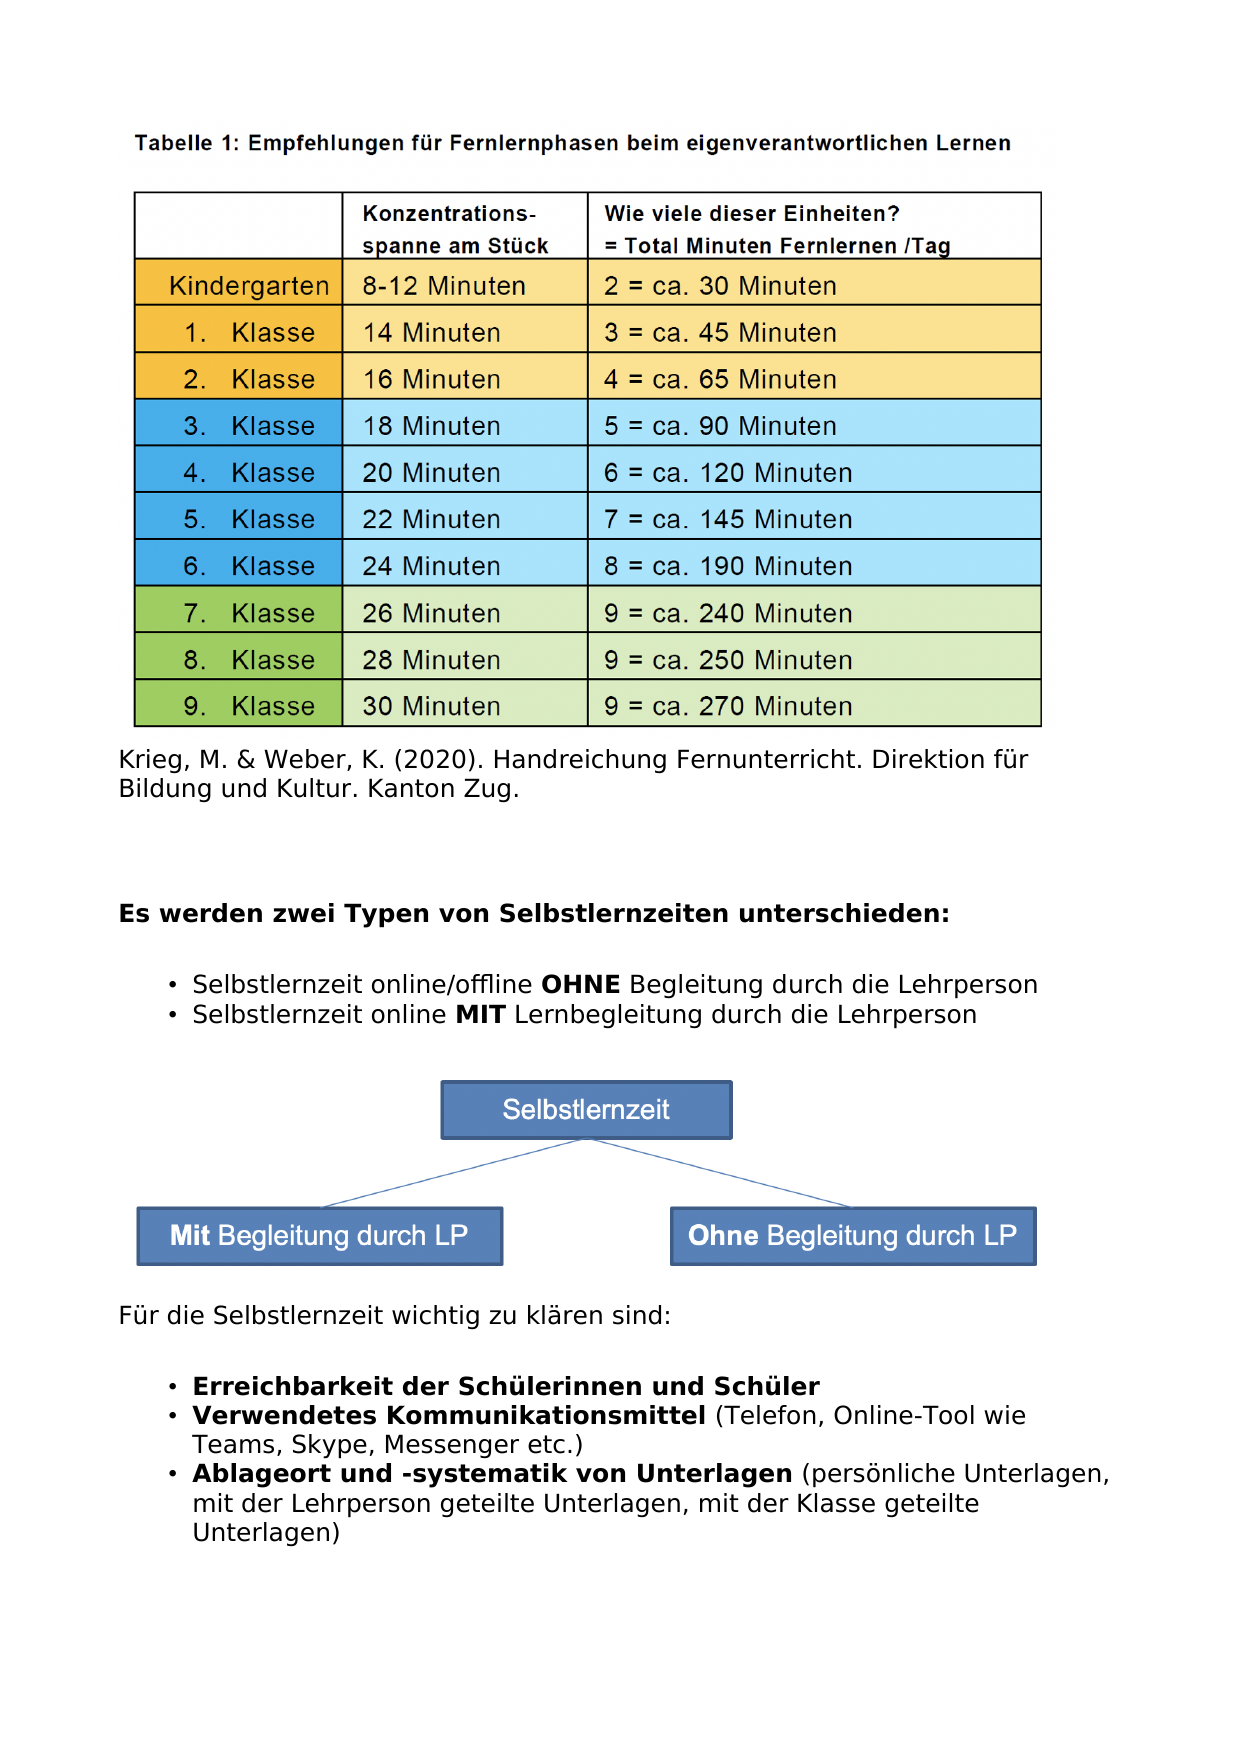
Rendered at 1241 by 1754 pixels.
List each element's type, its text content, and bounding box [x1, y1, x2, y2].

list Verwendetes Kommunikationsmittel (Telefon, Online-Tool wie Teams, Skype, Messenger etc.) [177, 1401, 1122, 1460]
list Erreichbarkeit der Schülerinnen und Schüler [177, 1372, 1122, 1401]
list Selbstlernzeit online/offline OHNE Begleitung durch die Lehrperson [177, 971, 1122, 1000]
text Krieg, M. & Weber, K. (2020). Handreichung Fernunterricht. Direktion für Bildung und Kultur. Kanton Zug. [118, 118, 1122, 862]
list Ablageort und -systematik von Unterlagen (persönliche Unterlagen, mit der Lehrperson geteilte Unterlagen, mit der Klasse geteilte Unterlagen) [177, 1460, 1122, 1547]
picture [118, 1058, 1056, 1289]
list Selbstlernzeit online MIT Lernbegleitung durch die Lehrperson [177, 1000, 1122, 1029]
picture [118, 118, 1056, 740]
text Für die Selbstlernzeit wichtig zu klären sind: [118, 1301, 1122, 1330]
subtitle Es werden zwei Typen von Selbstlernzeiten unterschieden: [118, 899, 1122, 929]
